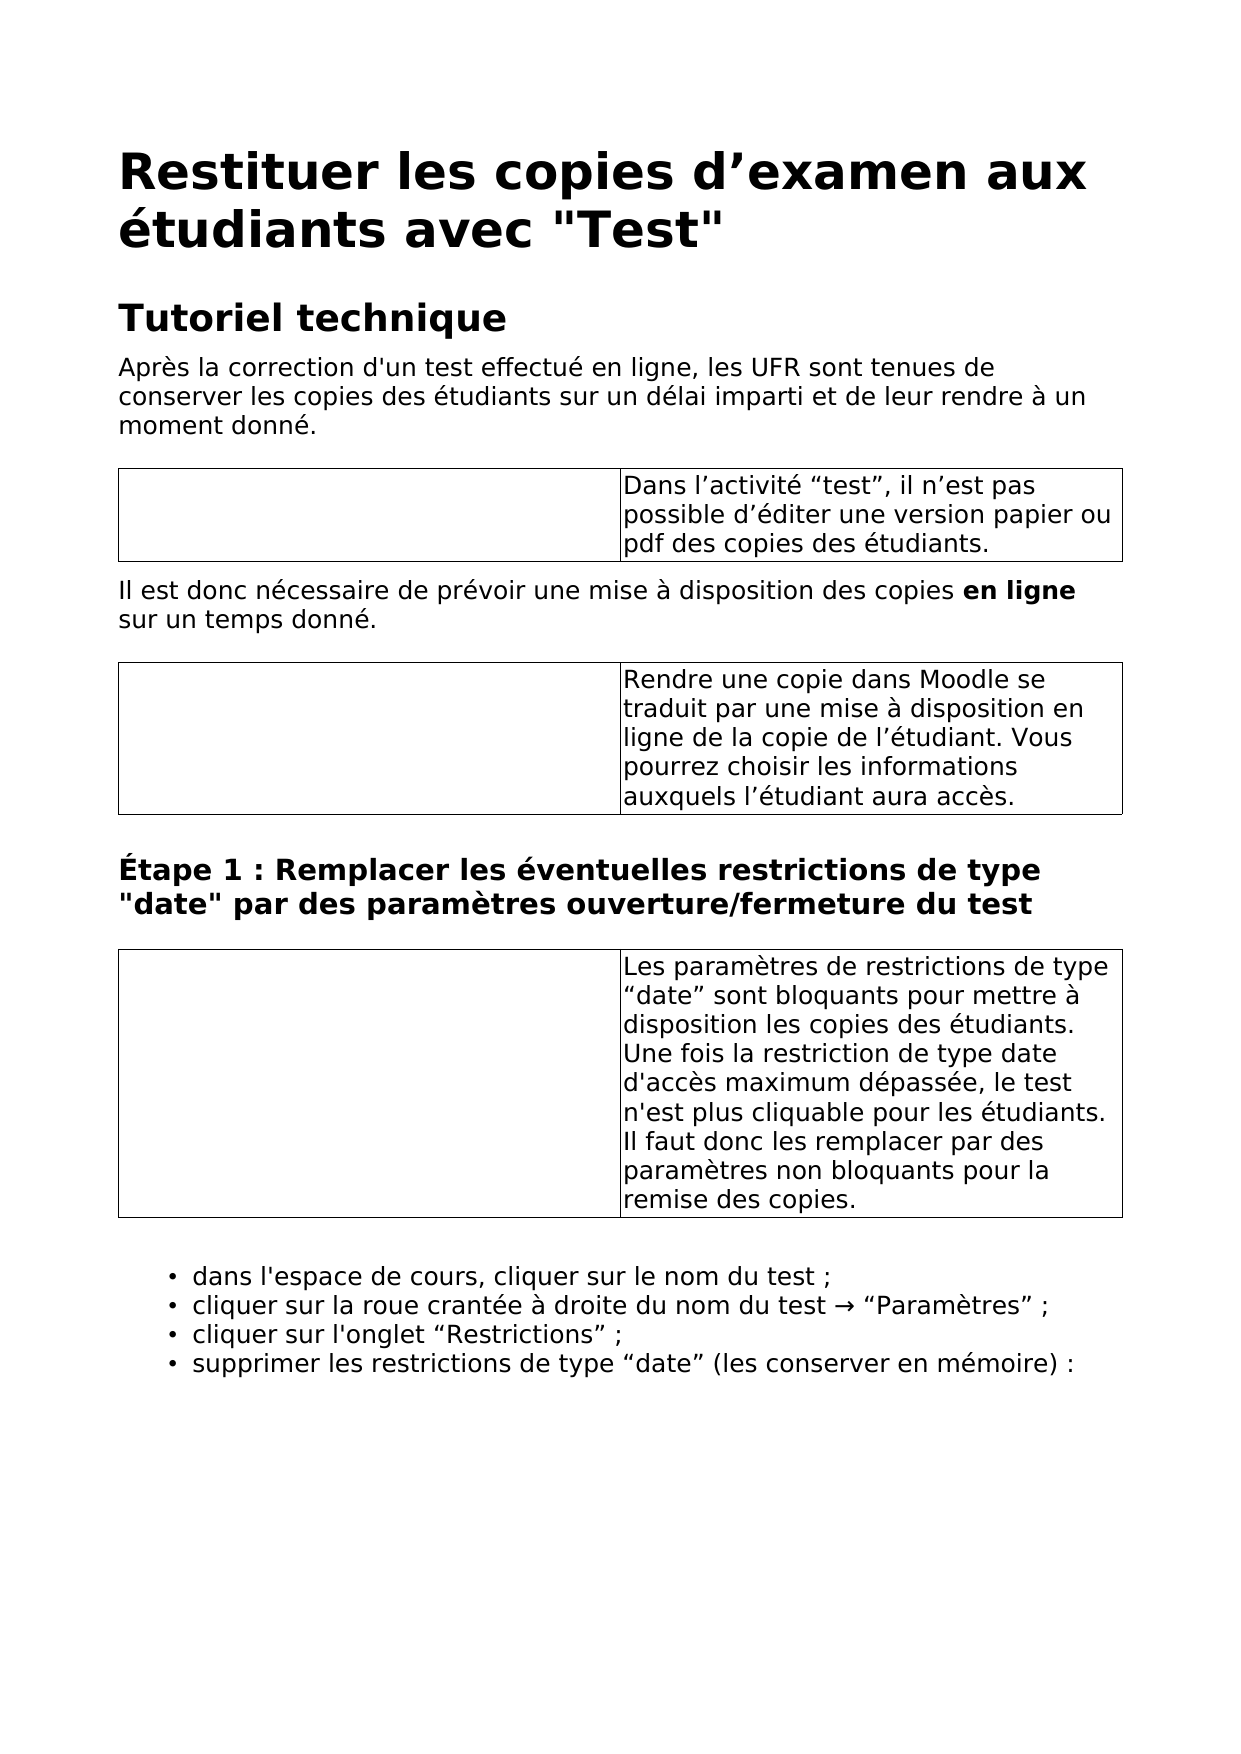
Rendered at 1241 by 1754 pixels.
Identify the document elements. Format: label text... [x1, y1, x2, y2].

table_header Rendre une copie dans Moodle se traduit par une mise à disposition en ligne de la copie de l’étudiant. Vous pourrez choisir les informations auxquels l’étudiant aura accès. [621, 663, 1122, 814]
list supprimer les restrictions de type “date” (les conserver en mémoire) : [177, 1349, 1122, 1378]
table_header [119, 950, 620, 1217]
list dans l'espace de cours, cliquer sur le nom du test ; [177, 1262, 1122, 1291]
table_header [119, 469, 620, 561]
list cliquer sur l'onglet “Restrictions” ; [177, 1320, 1122, 1349]
subtitle Restituer les copies d’examen aux étudiants avec "Test" [118, 143, 1122, 259]
subtitle Étape 1 : Remplacer les éventuelles restrictions de type "date" par des paramètres ouverture/fermeture du test [118, 854, 1122, 922]
subtitle Tutoriel technique [118, 297, 1122, 341]
table_header [119, 663, 620, 814]
list cliquer sur la roue crantée à droite du nom du test → “Paramètres” ; [177, 1291, 1122, 1320]
table_header Les paramètres de restrictions de type “date” sont bloquants pour mettre à disposition les copies des étudiants. Une fois la restriction de type date d'accès maximum dépassée, le test n'est plus cliquable pour les étudiants. Il faut donc les remplacer par des paramètres non bloquants pour la remise des copies. [621, 950, 1122, 1217]
text Il est donc nécessaire de prévoir une mise à disposition des copies en ligne sur un temps donné. [118, 576, 1122, 635]
text Après la correction d'un test effectué en ligne, les UFR sont tenues de conserver les copies des étudiants sur un délai imparti et de leur rendre à un moment donné. [118, 353, 1122, 441]
table_header Dans l’activité “test”, il n’est pas possible d’éditer une version papier ou pdf des copies des étudiants. [621, 469, 1122, 561]
